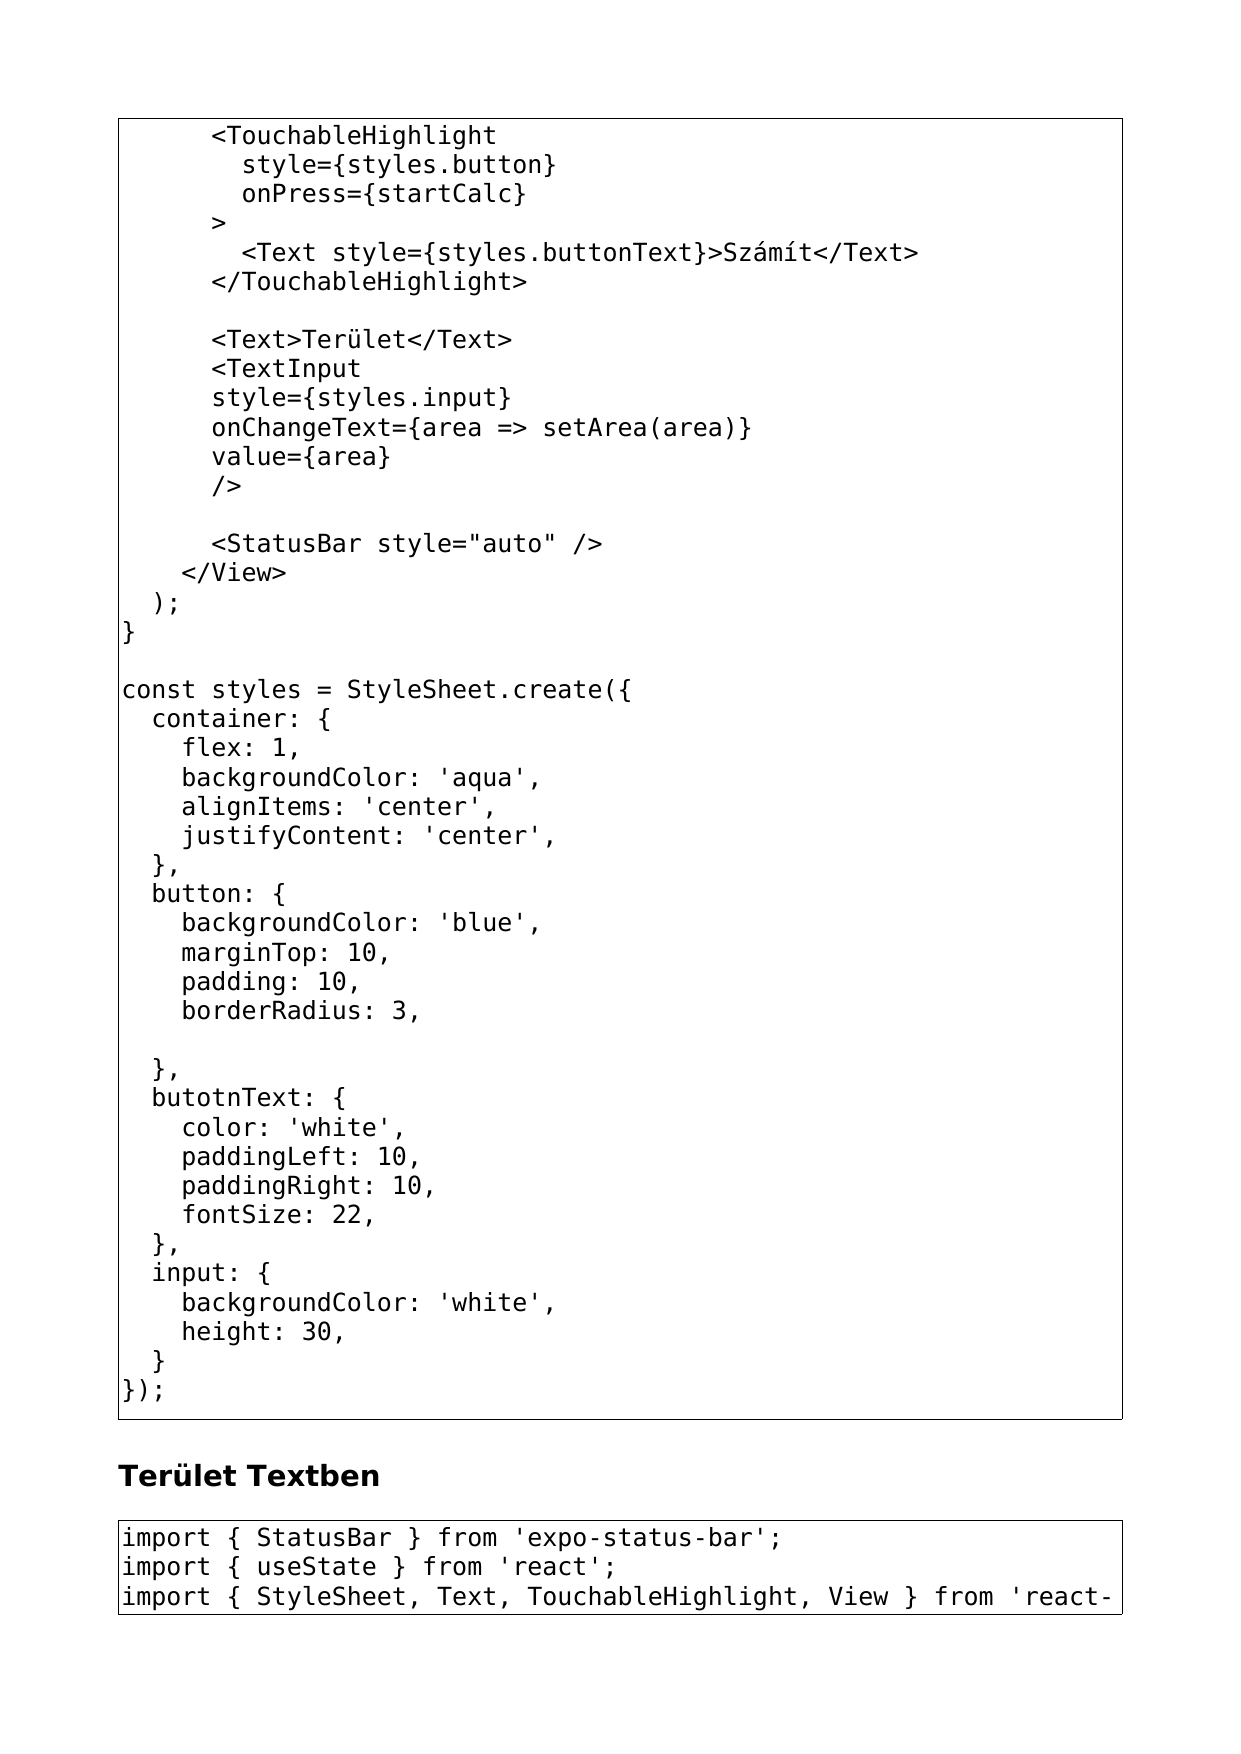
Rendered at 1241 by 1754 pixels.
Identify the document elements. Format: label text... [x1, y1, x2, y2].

table_header import { StatusBar } from 'expo-status-bar'; import { useState } from 'react'; import { StyleSheet, Text, TouchableHighlight, View } from 'react- [119, 1521, 1122, 1614]
subtitle Terület Textben [118, 1459, 1122, 1493]
table_header <TouchableHighlight style={styles.button} onPress={startCalc} > <Text style={styles.buttonText}>Számít</Text> </TouchableHighlight> <Text>Terület</Text> <TextInput style={styles.input} onChangeText={area => setArea(area)} value={area} /> <StatusBar style="auto" /> </View> ); } const styles = StyleSheet.create({ container: { flex: 1, backgroundColor: 'aqua', alignItems: 'center', justifyContent: 'center', }, button: { backgroundColor: 'blue', marginTop: 10, padding: 10, borderRadius: 3, }, butotnText: { color: 'white', paddingLeft: 10, paddingRight: 10, fontSize: 22, }, input: { backgroundColor: 'white', height: 30, } }); [119, 119, 1122, 1419]
